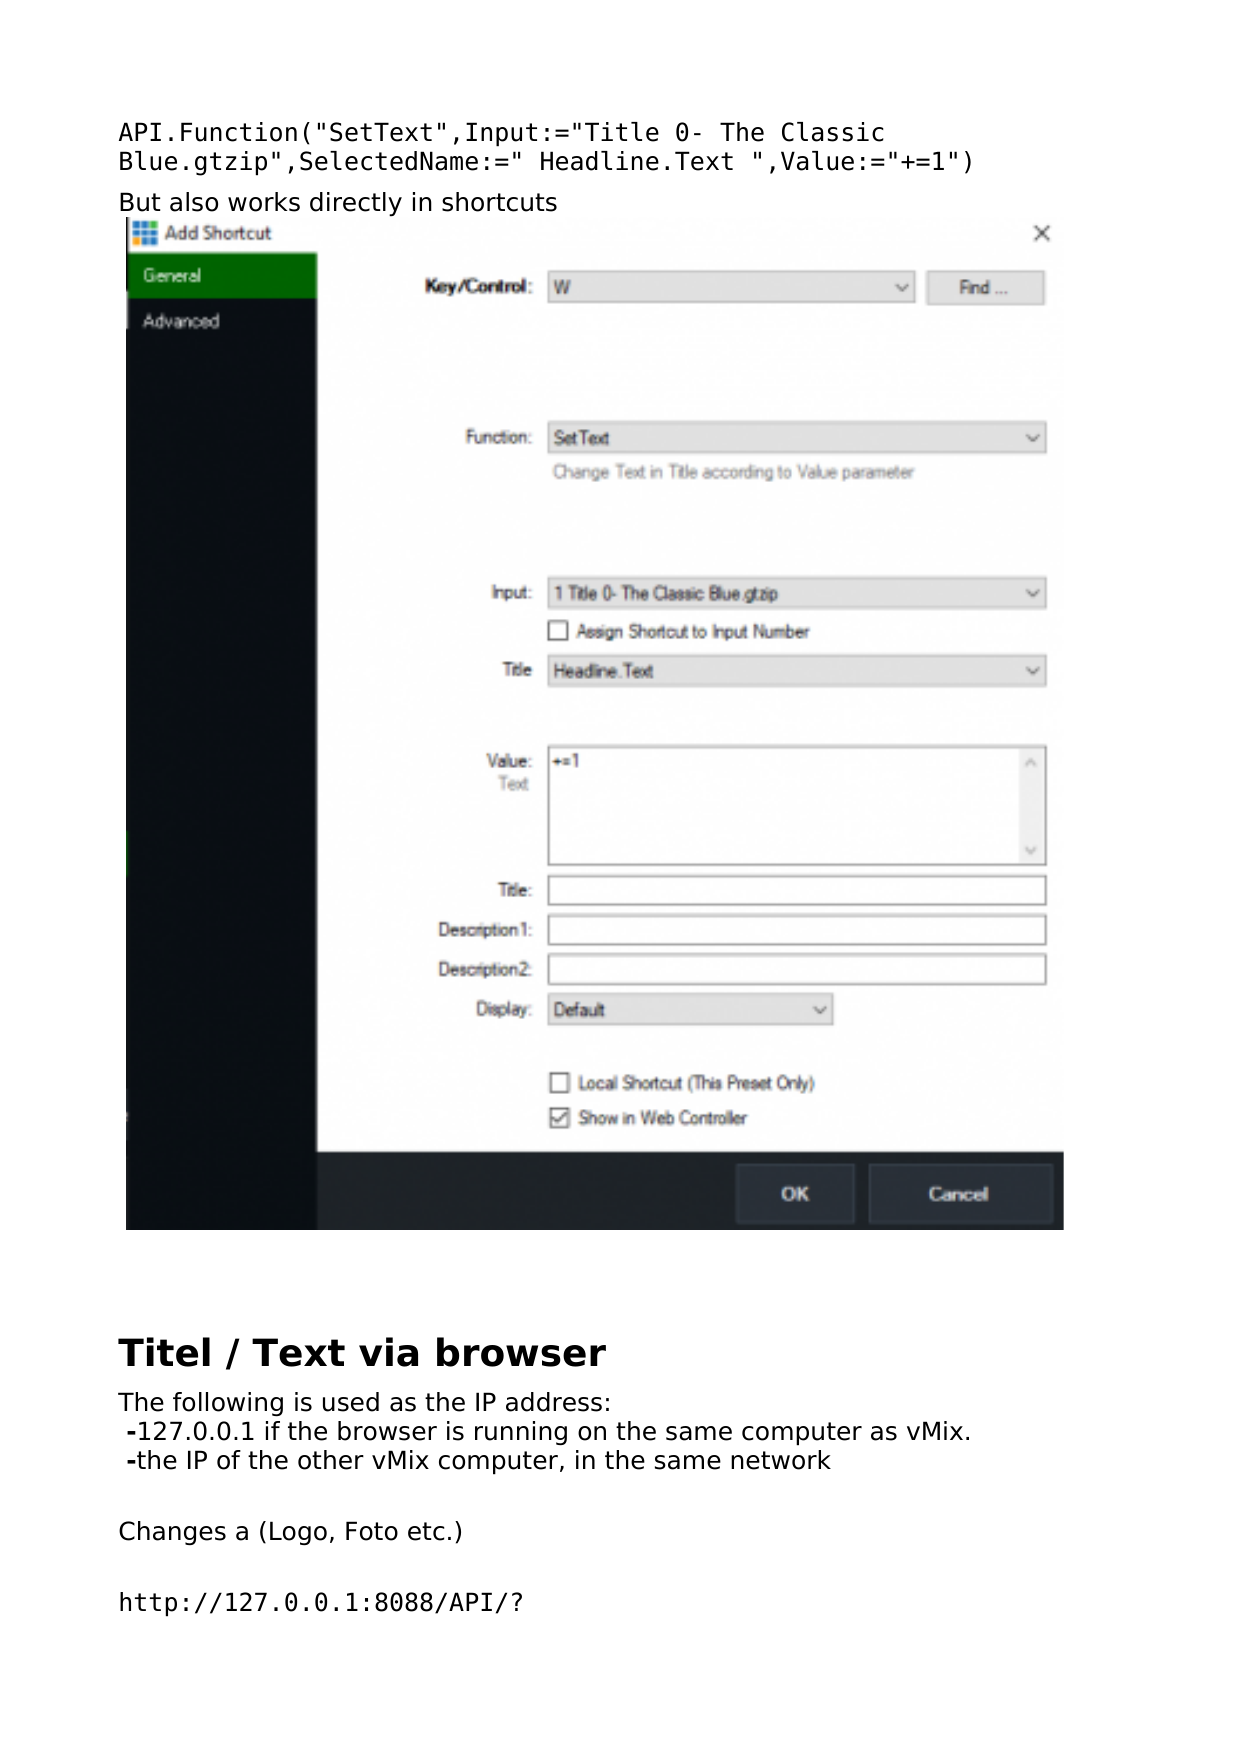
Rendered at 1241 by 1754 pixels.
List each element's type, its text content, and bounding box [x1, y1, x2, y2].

text http://127.0.0.1:8088/API/? [118, 1588, 1122, 1617]
subtitle Titel / Text via browser [118, 1332, 1122, 1375]
text The following is used as the IP address: -127.0.0.1 if the browser is running on the same computer as vMix. -the IP of the other vMix computer, in the same network [118, 1388, 1122, 1504]
text But also works directly in shortcuts [118, 188, 1122, 1294]
picture [126, 217, 1064, 1230]
text API.Function("SetText",Input:="Title 0- The Classic Blue.gtzip",SelectedName:=" Headline.Text ",Value:="+=1") [118, 118, 1122, 176]
text Changes a (Logo, Foto etc.) [118, 1517, 1122, 1575]
